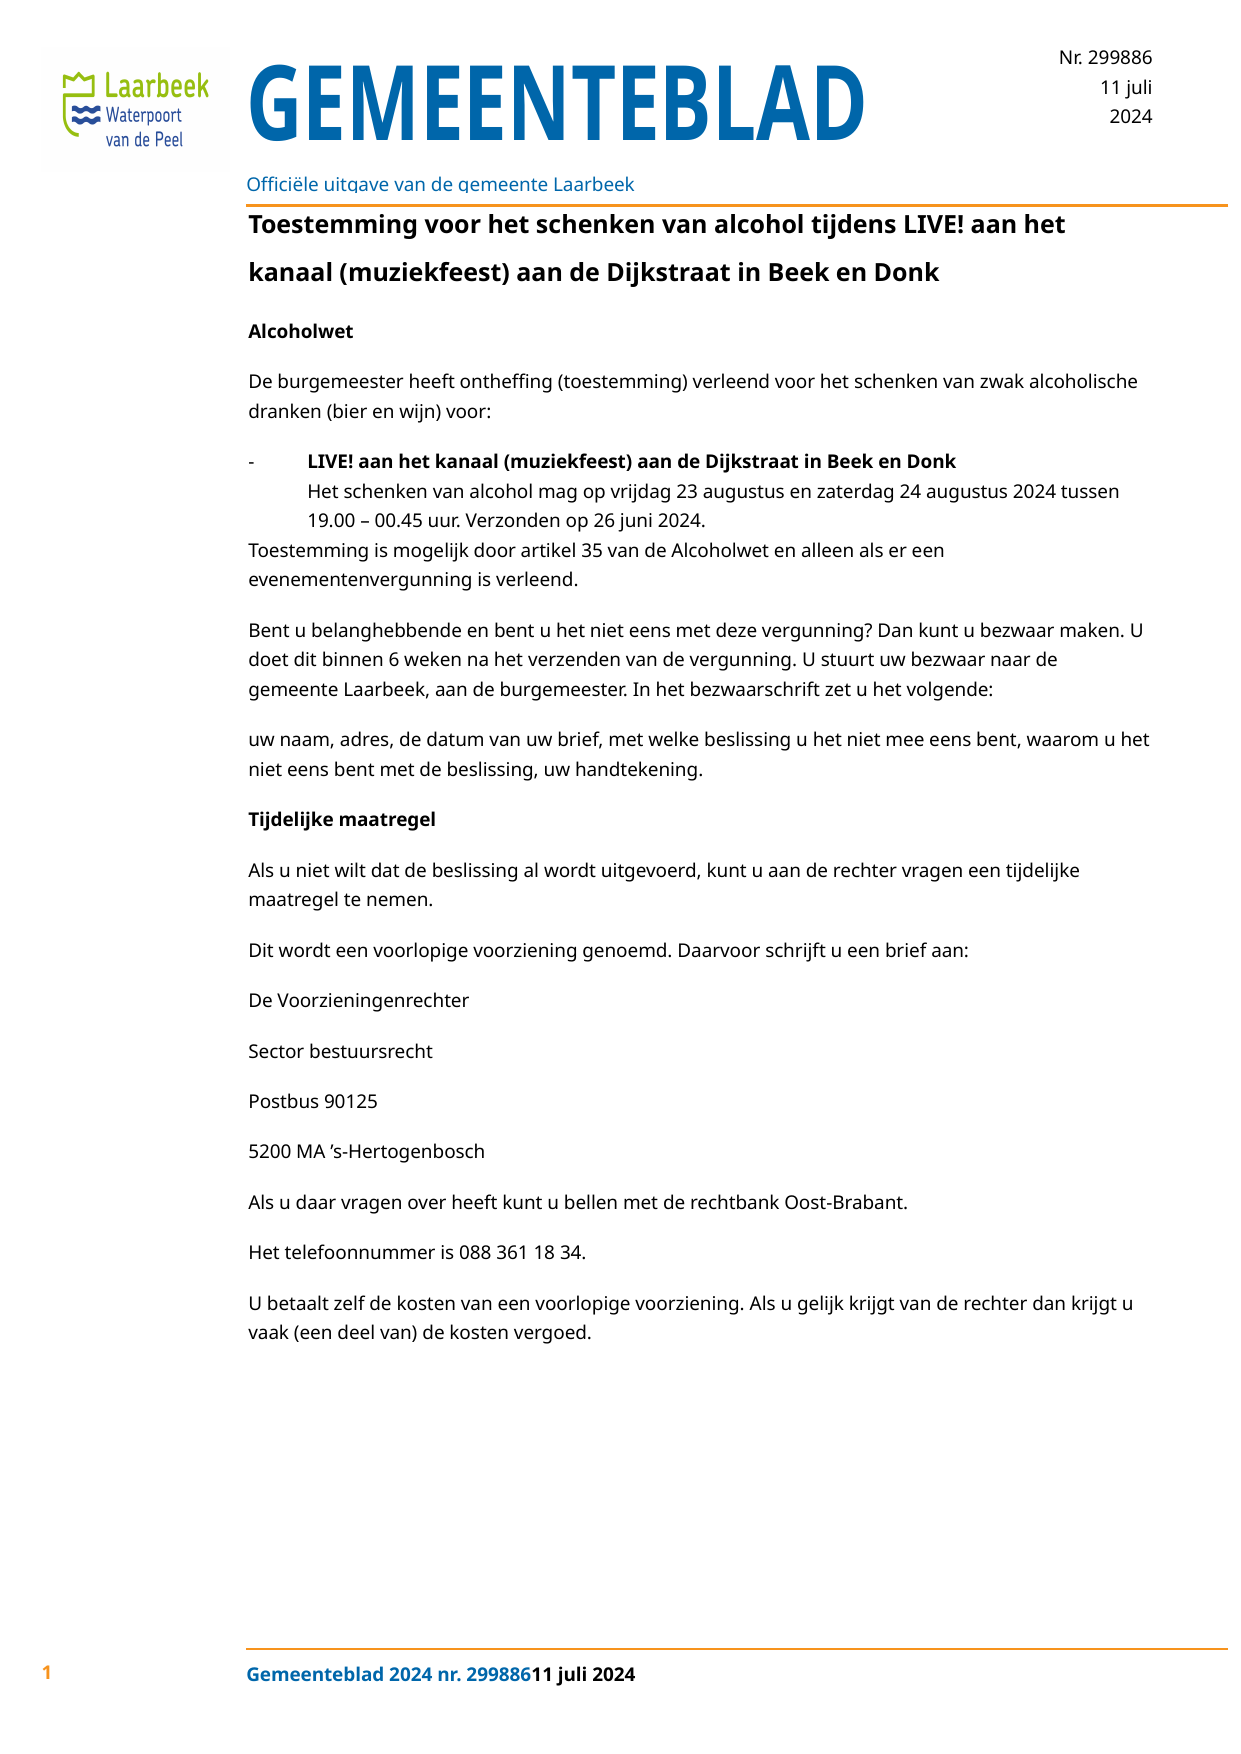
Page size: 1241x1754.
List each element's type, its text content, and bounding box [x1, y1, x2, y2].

text Tijdelijke maatregel [248, 807, 1152, 832]
text Alcoholwet [248, 318, 1152, 344]
text Toestemming voor het schenken van alcohol tijdens LIVE! aan het kanaal (muziekfeest) aan de Dijkstraat in Beek en Donk [248, 207, 1152, 288]
text Bent u belanghebbende en bent u het niet eens met deze vergunning? Dan kunt u bezwaar maken. U doet dit binnen 6 weken na het verzenden van de vergunning. U stuurt uw bezwaar naar de gemeente Laarbeek, aan de burgemeester. In het bezwaarschrift zet u het volgende: [248, 617, 1152, 702]
text 5200 MA ’s-Hertogenbosch [248, 1139, 1152, 1164]
list Het schenken van alcohol mag op vrijdag 23 augustus en zaterdag 24 augustus 2024 tussen 19.00 – 00.45 uur. Verzonden op 26 juni 2024. [248, 478, 1152, 533]
text De Voorzieningenrechter [248, 987, 1152, 1013]
text Het telefoonnummer is 088 361 18 34. [248, 1239, 1152, 1265]
list LIVE! aan het kanaal (muziekfeest) aan de Dijkstraat in Beek en Donk [248, 448, 1152, 474]
text Als u daar vragen over heeft kunt u bellen met de rechtbank Oost-Brabant. [248, 1189, 1152, 1215]
text U betaalt zelf de kosten van een voorlopige voorziening. Als u gelijk krijgt van de rechter dan krijgt u vaak (een deel van) de kosten vergoed. [248, 1290, 1152, 1345]
text Sector bestuursrecht [248, 1038, 1152, 1064]
picture [41, 47, 231, 172]
text Postbus 90125 [248, 1088, 1152, 1114]
text Toestemming is mogelijk door artikel 35 van de Alcoholwet en alleen als er een evenementenvergunning is verleend. [248, 537, 1152, 592]
text Dit wordt een voorlopige voorziening genoemd. Daarvoor schrijft u een brief aan: [248, 937, 1152, 963]
text uw naam, adres, de datum van uw brief, met welke beslissing u het niet mee eens bent, waarom u het niet eens bent met de beslissing, uw handtekening. [248, 727, 1152, 782]
text De burgemeester heeft ontheffing (toestemming) verleend voor het schenken van zwak alcoholische dranken (bier en wijn) voor: [248, 368, 1152, 424]
text Als u niet wilt dat de beslissing al wordt uitgevoerd, kunt u aan de rechter vragen een tijdelijke maatregel te nemen. [248, 857, 1152, 912]
